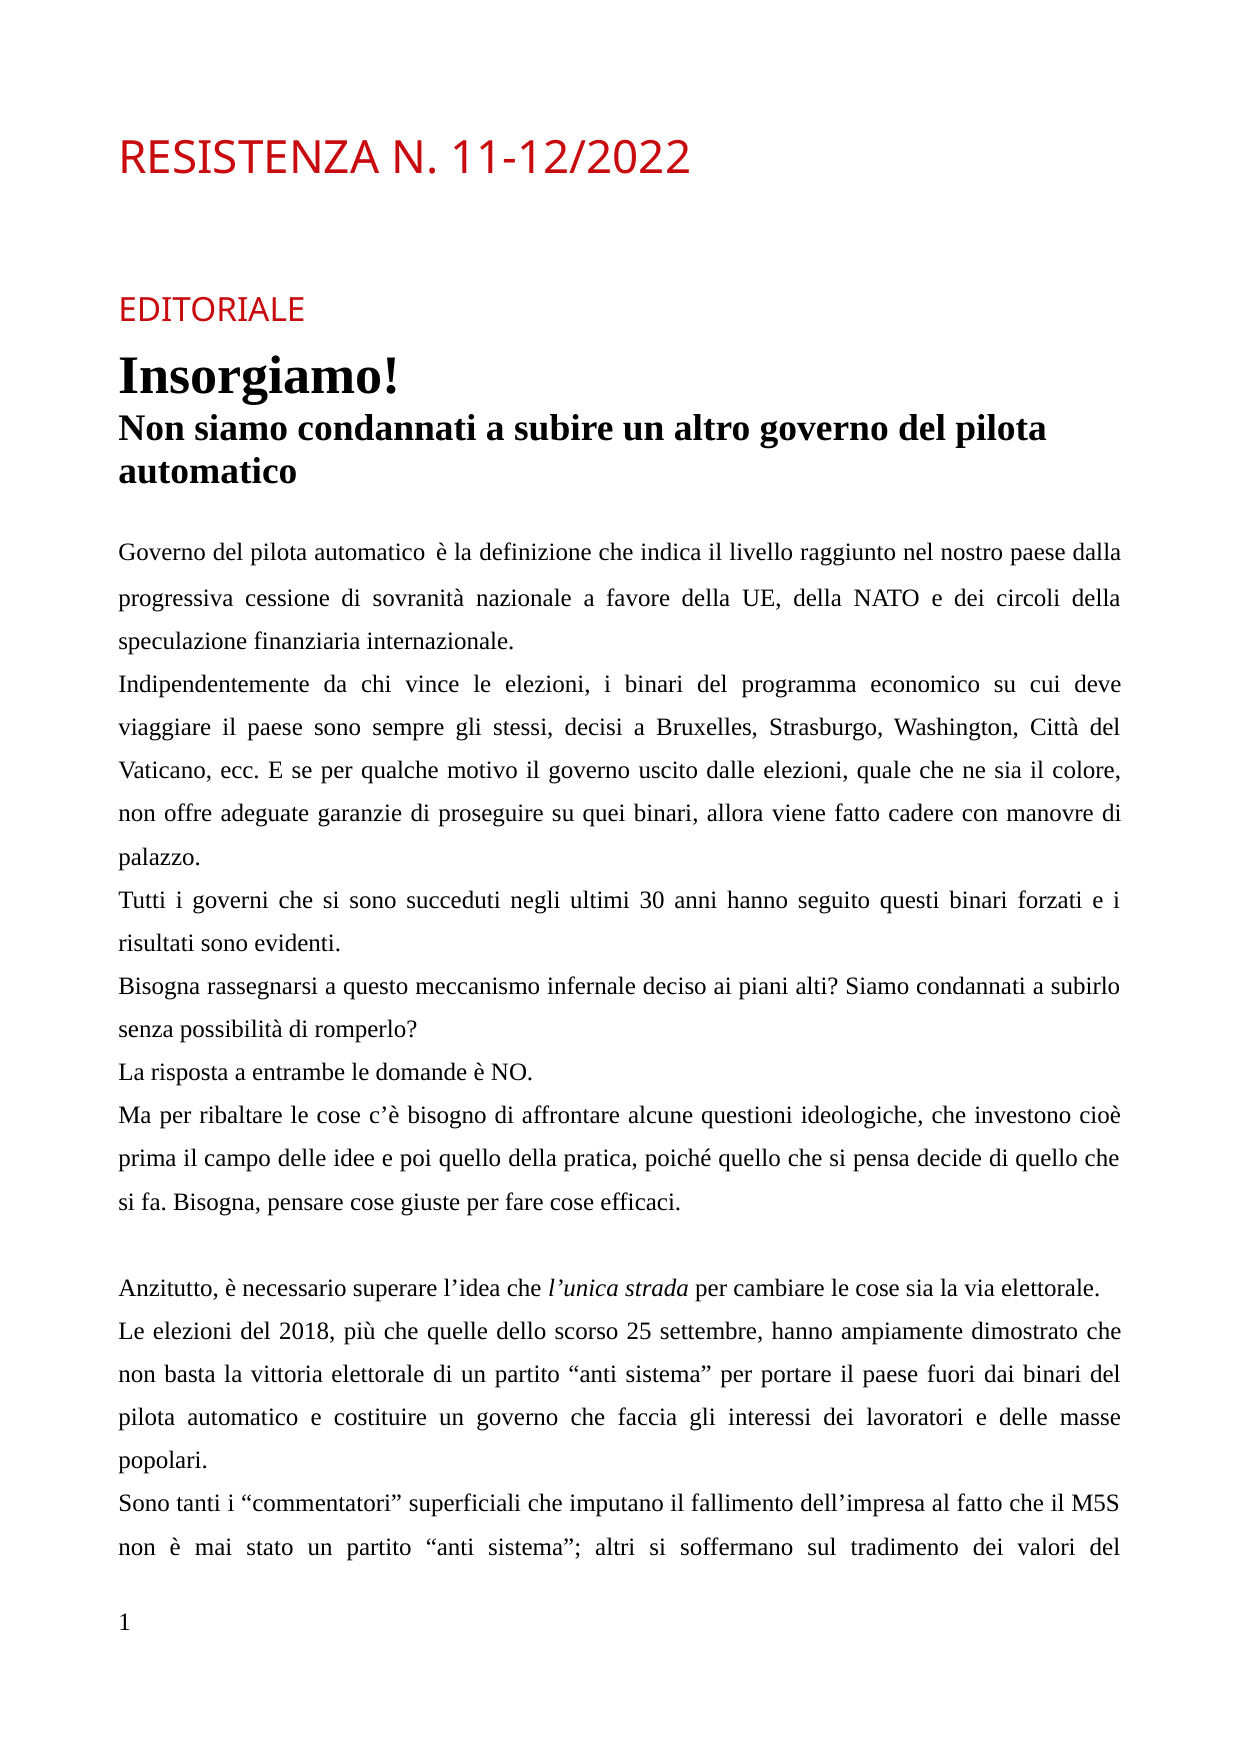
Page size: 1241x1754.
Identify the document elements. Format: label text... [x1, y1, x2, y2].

text Tutti i governi che si sono succeduti negli ultimi 30 anni hanno seguito questi binari forzati e i risultati sono evidenti. [118, 885, 1122, 957]
text Bisogna rassegnarsi a questo meccanismo infernale deciso ai piani alti? Siamo condannati a subirlo senza possibilità di romperlo? [118, 971, 1122, 1043]
text Ma per ribaltare le cose c’è bisogno di affrontare alcune questioni ideologiche, che investono cioè prima il campo delle idee e poi quello della pratica, poiché quello che si pensa decide di quello che si fa. Bisogna, pensare cose giuste per fare cose efficaci. [118, 1100, 1122, 1215]
text La risposta a entrambe le domande è NO. [118, 1057, 1122, 1086]
text Le elezioni del 2018, più che quelle dello scorso 25 settembre, hanno ampiamente dimostrato che non basta la vittoria elettorale di un partito “anti sistema” per portare il paese fuori dai binari del pilota automatico e costituire un governo che faccia gli interessi dei lavoratori e delle masse popolari. [118, 1316, 1122, 1474]
text Anzitutto, è necessario superare l’idea che l’unica strada per cambiare le cose sia la via elettorale. [118, 1273, 1122, 1302]
text Non siamo condannati a subire un altro governo del pilota automatico [118, 405, 1122, 491]
text Editoriale [118, 286, 1122, 331]
text Sono tanti i “commentatori” superficiali che imputano il fallimento dell’impresa al fatto che il M5S non è mai stato un partito “anti sistema”; altri si soffermano sul tradimento dei valori del [118, 1488, 1122, 1560]
text Insorgiamo! [118, 343, 1122, 405]
text Governo del pilota automatico è la definizione che indica il livello raggiunto nel nostro paese dalla progressiva cessione di sovranità nazionale a favore della UE, della NATO e dei circoli della speculazione finanziaria internazionale. [118, 525, 1122, 655]
text Indipendentemente da chi vince le elezioni, i binari del programma economico su cui deve viaggiare il paese sono sempre gli stessi, decisi a Bruxelles, Strasburgo, Washington, Città del Vaticano, ecc. E se per qualche motivo il governo uscito dalle elezioni, quale che ne sia il colore, non offre adeguate garanzie di proseguire su quei binari, allora viene fatto cadere con manovre di palazzo. [118, 669, 1122, 870]
text Resistenza n. 11-12/2022 [118, 124, 1122, 186]
